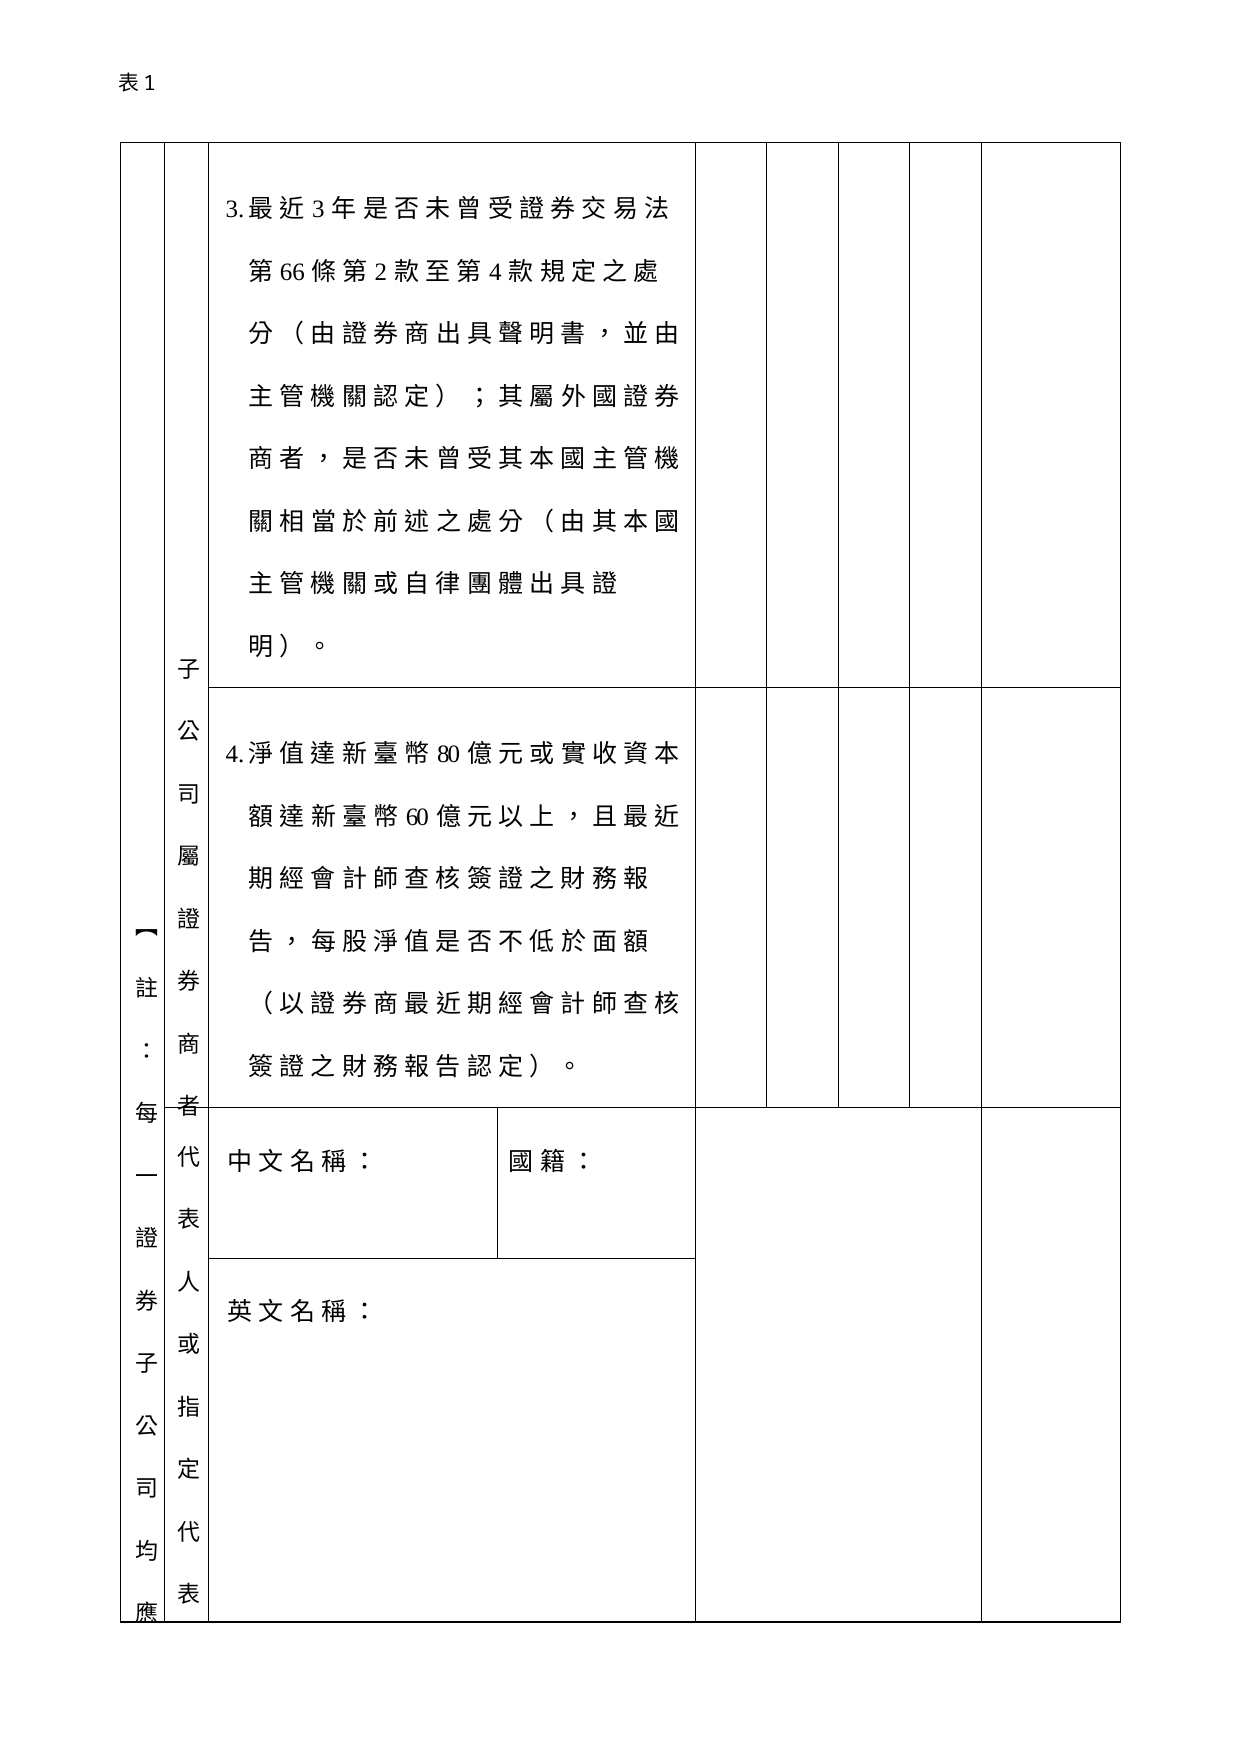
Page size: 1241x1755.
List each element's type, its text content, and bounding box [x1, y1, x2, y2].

table_cell 金融控股公司為發起人之ㄧ者 ︻註：每一證券子公司均應分別填報︼ [121, 143, 164, 1621]
table_cell 4.淨值達新臺幣80億元或實收資本額達新臺幣60億元以上，且最近期經會計師查核簽證之財務報告，每股淨值是否不低於面額（以證券商最近期經會計師查核簽證之財務報告認定）。 [209, 688, 695, 1107]
table_cell [696, 143, 766, 687]
table_cell [209, 1332, 695, 1621]
table_cell 3.最近3年是否未曾受證券交易法第66條第2款至第4款規定之處分（由證券商出具聲明書，並由主管機關認定）；其屬外國證券商者，是否未曾受其本國主管機關相當於前述之處分（由其本國主管機關或自律團體出具證明）。 [209, 143, 695, 687]
table_cell 代表人或指定代表 [165, 1108, 208, 1621]
table_cell [696, 1108, 981, 1621]
table_cell [767, 143, 838, 687]
table_cell [696, 688, 766, 1107]
table_cell [839, 143, 909, 687]
table_cell [982, 688, 1120, 1107]
table_cell [982, 143, 1120, 687]
table_cell 金融控股公司持股 50 ％ 以上之子公司屬證券商者 [165, 143, 208, 1107]
table_cell 國籍： [498, 1108, 695, 1257]
table_cell 英文名稱： [209, 1259, 695, 1332]
table_cell [982, 1108, 1120, 1621]
table_cell [910, 143, 981, 687]
table_cell 中文名稱： [209, 1108, 497, 1257]
table_cell [767, 688, 838, 1107]
table_cell [910, 688, 981, 1107]
table_cell [839, 688, 909, 1107]
